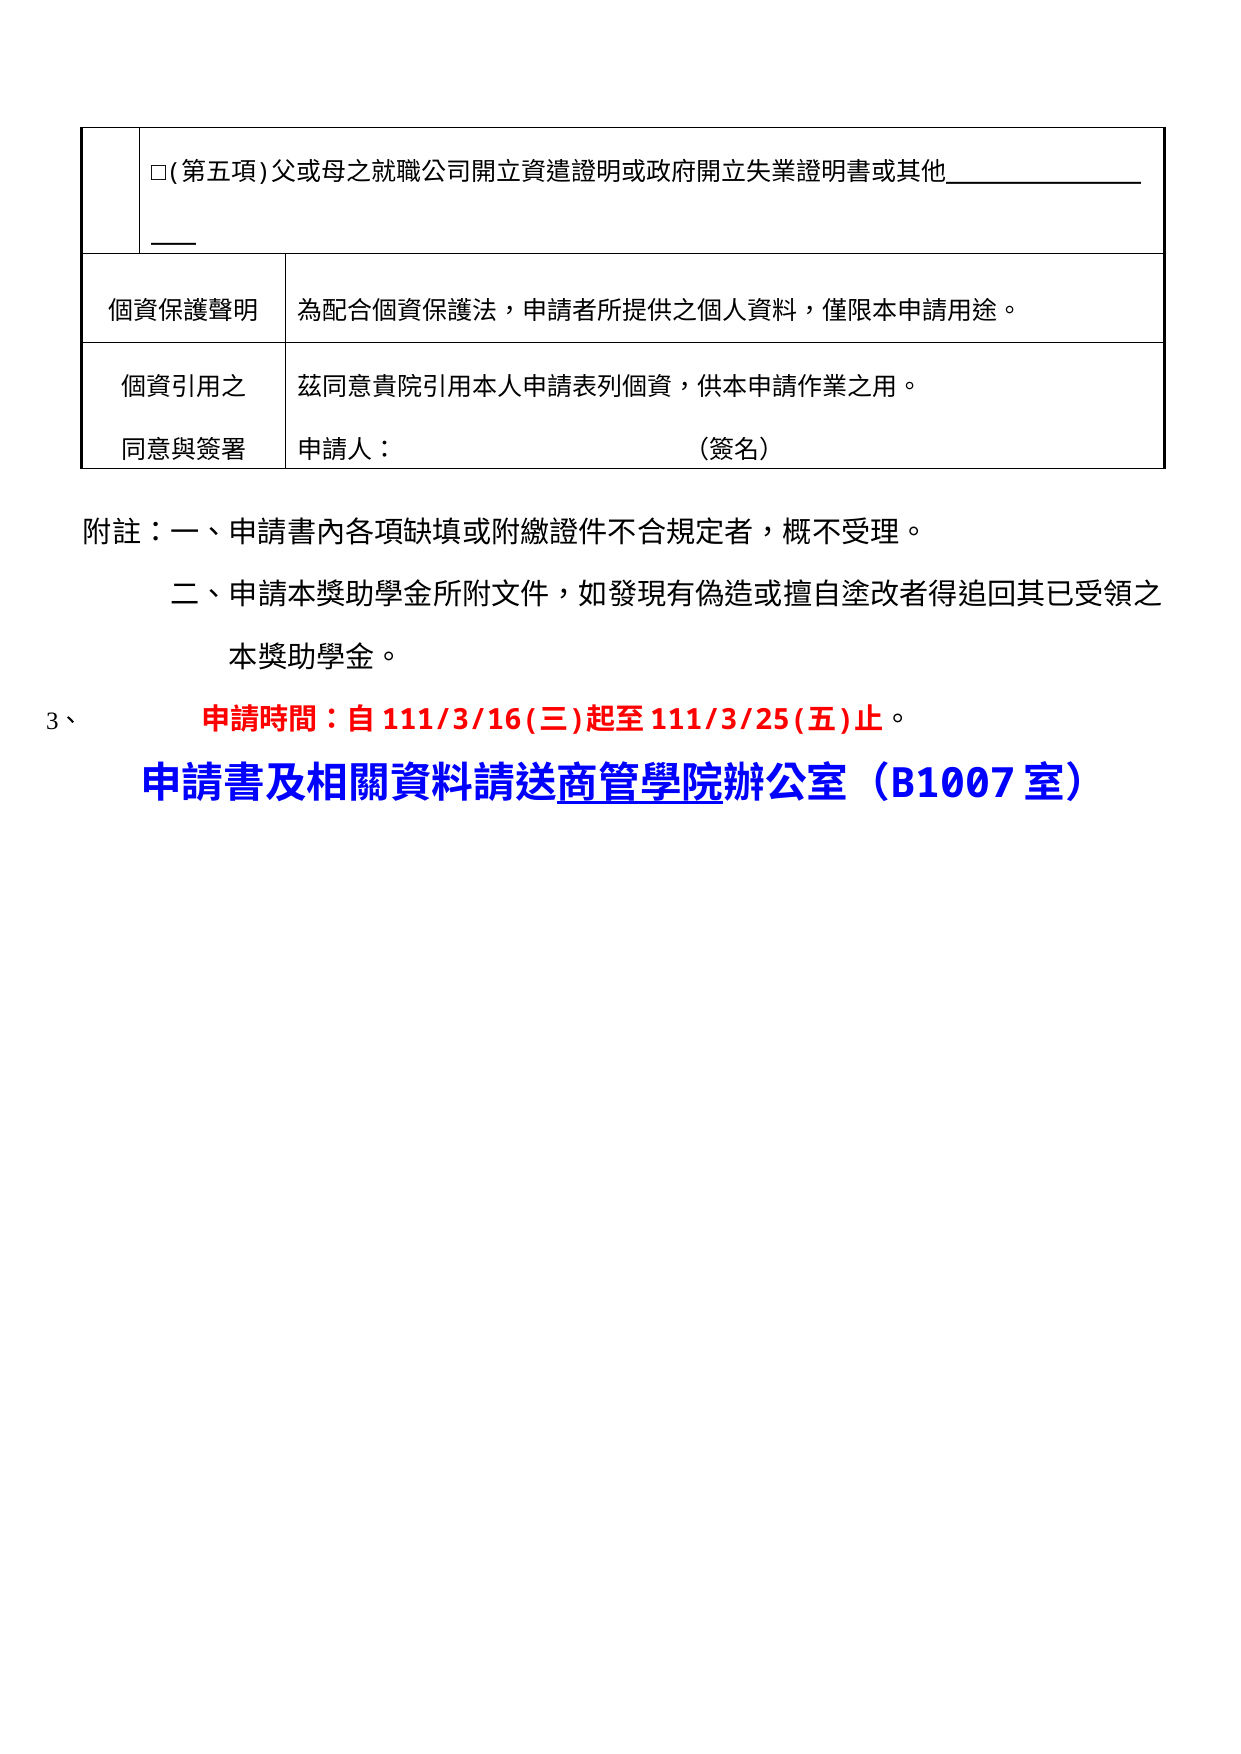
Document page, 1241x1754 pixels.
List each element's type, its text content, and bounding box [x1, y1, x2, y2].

list 申請時間：自111/3/16(三)起至111/3/25(五)止。 [46, 675, 1163, 738]
text 附註：一、申請書內各項缺填或附繳證件不合規定者，概不受理。 [83, 488, 1163, 550]
table_cell 個資引用之 同意與簽署 [83, 343, 285, 468]
table_cell 為配合個資保護法，申請者所提供之個人資料，僅限本申請用途。 [286, 254, 1163, 342]
text 二、申請本獎助學金所附文件，如發現有偽造或擅自塗改者得追回其已受領之本獎助學金。 [170, 550, 1163, 675]
text 申請書及相關資料請送商管學院辦公室（B1007室） [83, 738, 1163, 800]
table_cell [83, 128, 139, 253]
table_cell 茲同意貴院引用本人申請表列個資，供本申請作業之用。 申請人： （簽名） [286, 343, 1163, 468]
table_cell 個資保護聲明 [83, 254, 285, 342]
table_cell □(第五項)父或母之就職公司開立資遣證明或政府開立失業證明書或其他________________ [140, 128, 1163, 253]
